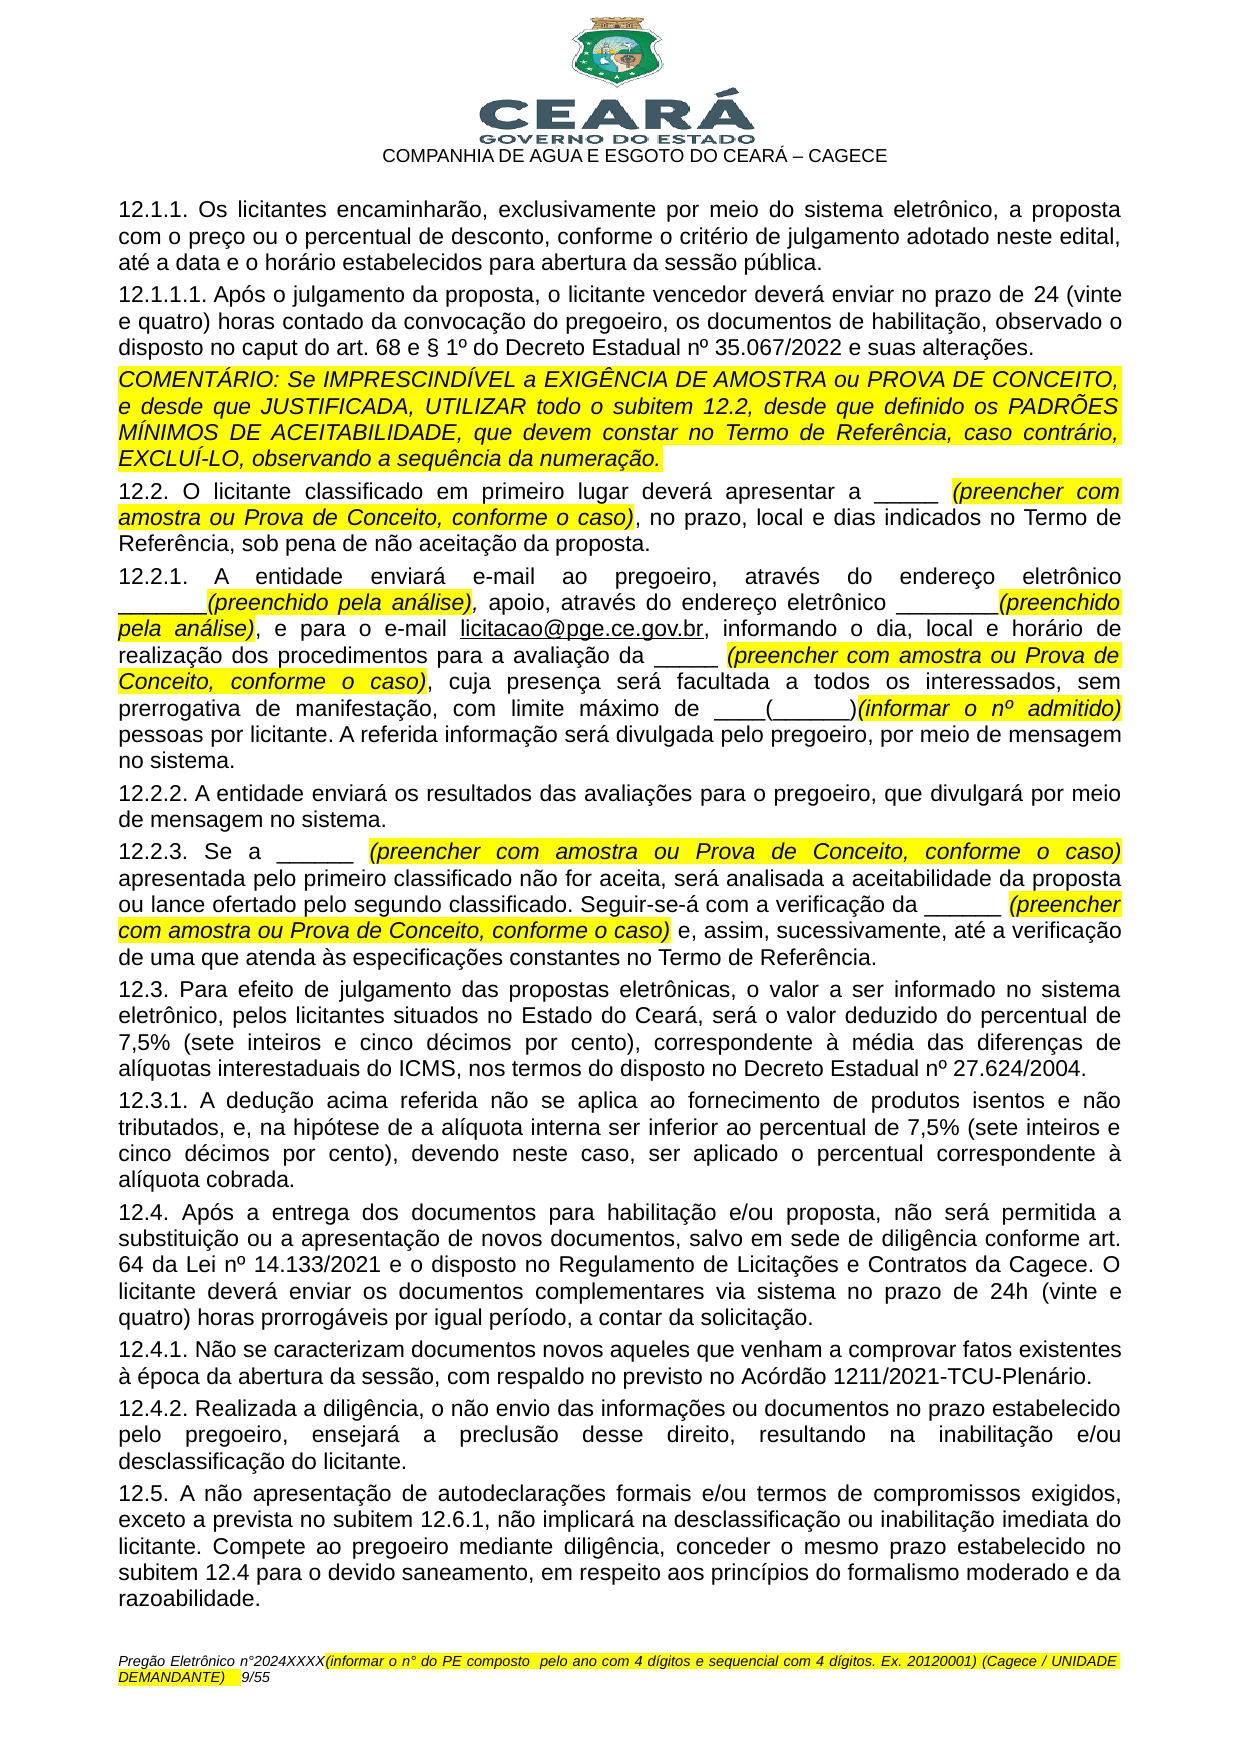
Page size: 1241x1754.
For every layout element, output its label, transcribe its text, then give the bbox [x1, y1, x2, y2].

text 12.4.1. Não se caracterizam documentos novos aqueles que venham a comprovar fatos existentes à época da abertura da sessão, com respaldo no previsto no Acórdão 1211/2021-TCU-Plenário. [118, 1336, 1122, 1389]
text 12.2.1. A entidade enviará e-mail ao pregoeiro, através do endereço eletrônico _______(preenchido pela análise), apoio, através do endereço eletrônico ________(preenchido pela análise), e para o e-mail licitacao@pge.ce.gov.br, informando o dia, local e horário de realização dos procedimentos para a avaliação da _____ (preencher com amostra ou Prova de Conceito, conforme o caso), cuja presença será facultada a todos os interessados, sem prerrogativa de manifestação, com limite máximo de ____(______)(informar o nº admitido) pessoas por licitante. A referida informação será divulgada pelo pregoeiro, por meio de mensagem no sistema. [118, 563, 1122, 773]
picture [453, 12, 782, 148]
text 12.3. Para efeito de julgamento das propostas eletrônicas, o valor a ser informado no sistema eletrônico, pelos licitantes situados no Estado do Ceará, será o valor deduzido do percentual de 7,5% (sete inteiros e cinco décimos por cento), correspondente à média das diferenças de alíquotas interestaduais do ICMS, nos termos do disposto no Decreto Estadual nº 27.624/2004. [118, 976, 1122, 1081]
text 12.5. A não apresentação de autodeclarações formais e/ou termos de compromissos exigidos, exceto a prevista no subitem 12.6.1, não implicará na desclassificação ou inabilitação imediata do licitante. Compete ao pregoeiro mediante diligência, conceder o mesmo prazo estabelecido no subitem 12.4 para o devido saneamento, em respeito aos princípios do formalismo moderado e da razoabilidade. [118, 1480, 1122, 1612]
text 12.1.1.1. Após o julgamento da proposta, o licitante vencedor deverá enviar no prazo de 24 (vinte e quatro) horas contado da convocação do pregoeiro, os documentos de habilitação, observado o disposto no caput do art. 68 e § 1º do Decreto Estadual nº 35.067/2022 e suas alterações. [118, 281, 1122, 360]
text 12.4. Após a entrega dos documentos para habilitação e/ou proposta, não será permitida a substituição ou a apresentação de novos documentos, salvo em sede de diligência conforme art. 64 da Lei nº 14.133/2021 e o disposto no Regulamento de Licitações e Contratos da Cagece. O licitante deverá enviar os documentos complementares via sistema no prazo de 24h (vinte e quatro) horas prorrogáveis por igual período, a contar da solicitação. [118, 1198, 1122, 1330]
text 12.2. O licitante classificado em primeiro lugar deverá apresentar a _____ (preencher com amostra ou Prova de Conceito, conforme o caso), no prazo, local e dias indicados no Termo de Referência, sob pena de não aceitação da proposta. [118, 478, 1122, 557]
text 12.2.3. Se a ______ (preencher com amostra ou Prova de Conceito, conforme o caso) apresentada pelo primeiro classificado não for aceita, será analisada a aceitabilidade da proposta ou lance ofertado pelo segundo classificado. Seguir-se-á com a verificação da ______ (preencher com amostra ou Prova de Conceito, conforme o caso) e, assim, sucessivamente, até a verificação de uma que atenda às especificações constantes no Termo de Referência. [118, 838, 1122, 970]
text 12.3.1. A dedução acima referida não se aplica ao fornecimento de produtos isentos e não tributados, e, na hipótese de a alíquota interna ser inferior ao percentual de 7,5% (sete inteiros e cinco décimos por cento), devendo neste caso, ser aplicado o percentual correspondente à alíquota cobrada. [118, 1087, 1122, 1193]
text 12.1.1. Os licitantes encaminharão, exclusivamente por meio do sistema eletrônico, a proposta com o preço ou o percentual de desconto, conforme o critério de julgamento adotado neste edital, até a data e o horário estabelecidos para abertura da sessão pública. [118, 196, 1122, 275]
text 12.2.2. A entidade enviará os resultados das avaliações para o pregoeiro, que divulgará por meio de mensagem no sistema. [118, 779, 1122, 832]
text 12.4.2. Realizada a diligência, o não envio das informações ou documentos no prazo estabelecido pelo pregoeiro, ensejará a preclusão desse direito, resultando na inabilitação e/ou desclassificação do licitante. [118, 1395, 1122, 1474]
text COMENTÁRIO: Se IMPRESCINDÍVEL a EXIGÊNCIA DE AMOSTRA ou PROVA DE CONCEITO, e desde que JUSTIFICADA, UTILIZAR todo o subitem 12.2, desde que definido os PADRÕES MÍNIMOS DE ACEITABILIDADE, que devem constar no Termo de Referência, caso contrário, EXCLUÍ-LO, observando a sequência da numeração. [118, 366, 1122, 472]
